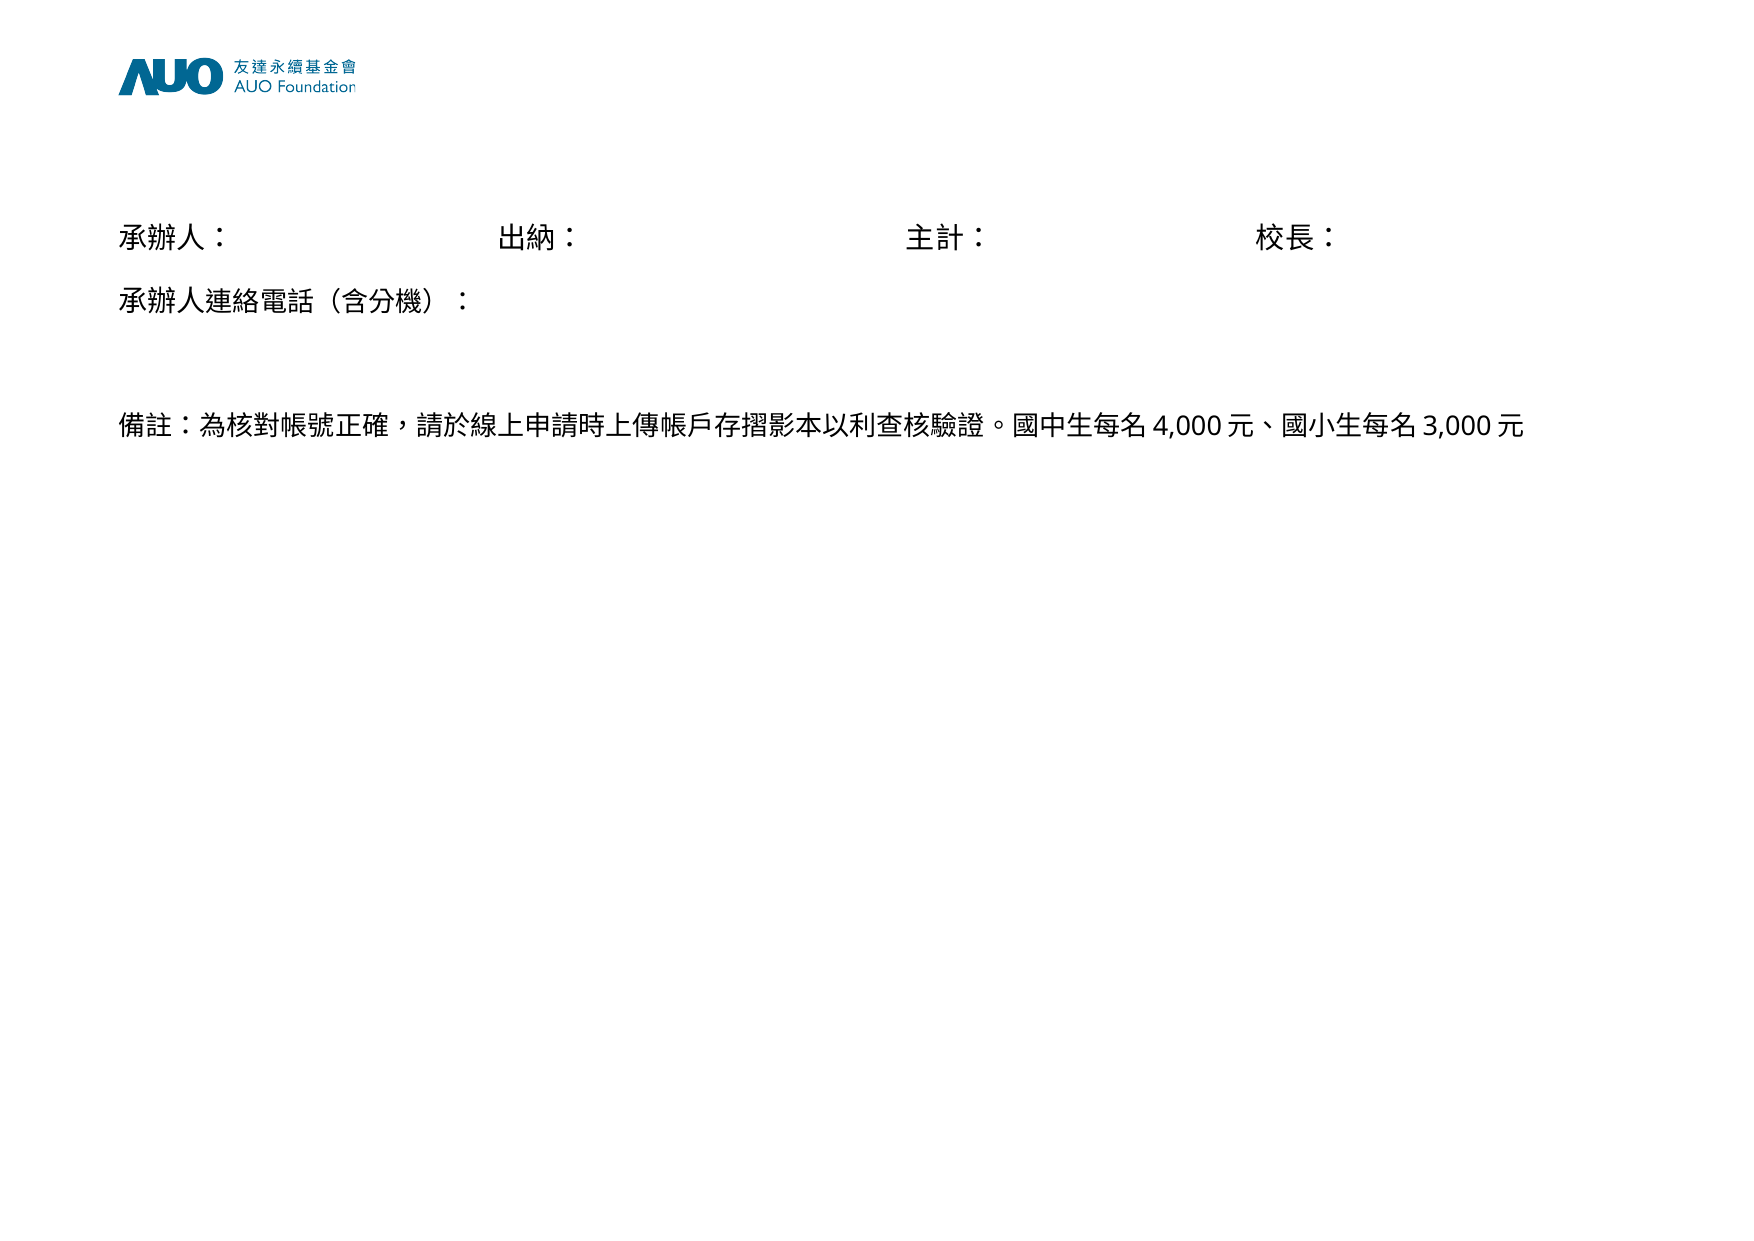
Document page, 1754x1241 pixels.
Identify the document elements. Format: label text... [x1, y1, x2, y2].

text 備註：為核對帳號正確，請於線上申請時上傳帳戶存摺影本以利查核驗證。國中生每名4,000元、國小生每名3,000元 [118, 382, 1636, 444]
text 承辦人： 出納： 主計： 校長： [118, 194, 1636, 257]
text 承辦人連絡電話（含分機）： [118, 257, 1636, 319]
